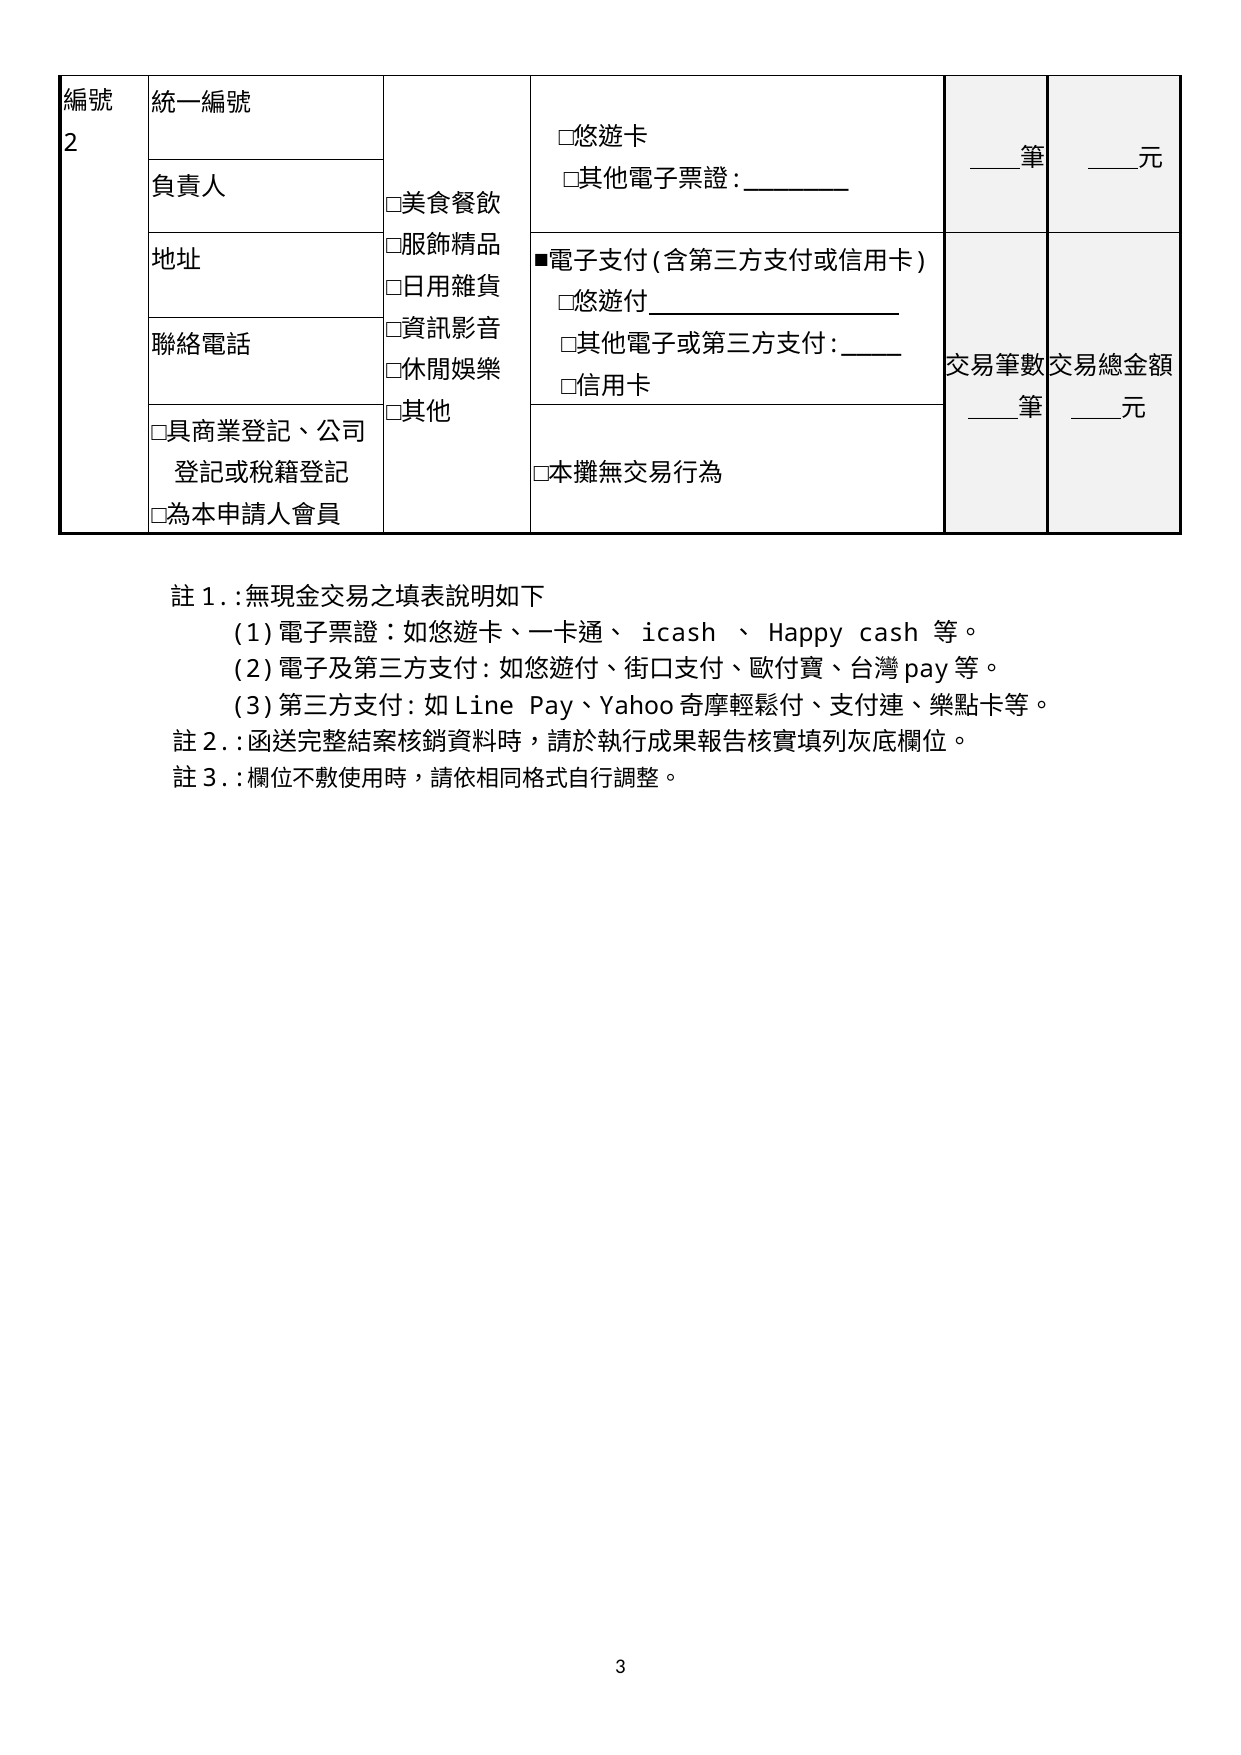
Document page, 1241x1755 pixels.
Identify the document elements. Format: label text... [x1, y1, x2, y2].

table_cell ■電子支付(含第三方支付或信用卡) □悠遊付 □其他電子或第三方支付:____ □信用卡 [531, 233, 943, 403]
table_cell ＿＿元 [1049, 76, 1179, 232]
table_cell □悠遊卡 □其他電子票證:_______ [531, 76, 943, 232]
table_cell □具商業登記、公司登記或稅籍登記 □為本申請人會員 [149, 405, 383, 532]
table_cell 統一編號 [149, 76, 383, 159]
table_cell 地址 [149, 233, 383, 317]
table_cell ＿＿筆 [946, 76, 1046, 232]
list 電子及第三方支付: 如悠遊付、街口支付、歐付寶、台灣pay等。 [230, 649, 1122, 685]
table_cell 負責人 [149, 160, 383, 232]
table_cell □美食餐飲 □服飾精品 □日用雜貨 □資訊影音 □休閒娛樂 □其他 [384, 76, 530, 532]
list 第三方支付: 如Line Pay、Yahoo奇摩輕鬆付、支付連、樂點卡等。 [230, 685, 1122, 721]
list 電子票證：如悠遊卡、一卡通、 icash 、 Happy cash 等。 [230, 613, 1122, 649]
table_cell □本攤無交易行為 [531, 405, 943, 532]
table_cell 編號 2 [62, 76, 148, 532]
text 註1.:無現金交易之填表說明如下 [118, 576, 1122, 613]
table_cell 交易筆數＿＿筆 [946, 233, 1046, 532]
text 註3.:欄位不敷使用時，請依相同格式自行調整。 [118, 758, 1122, 794]
table_cell 交易總金額＿＿元 [1049, 233, 1179, 532]
table_cell 聯絡電話 [149, 318, 383, 403]
text 註2.:函送完整結案核銷資料時，請於執行成果報告核實填列灰底欄位。 [118, 721, 1122, 758]
